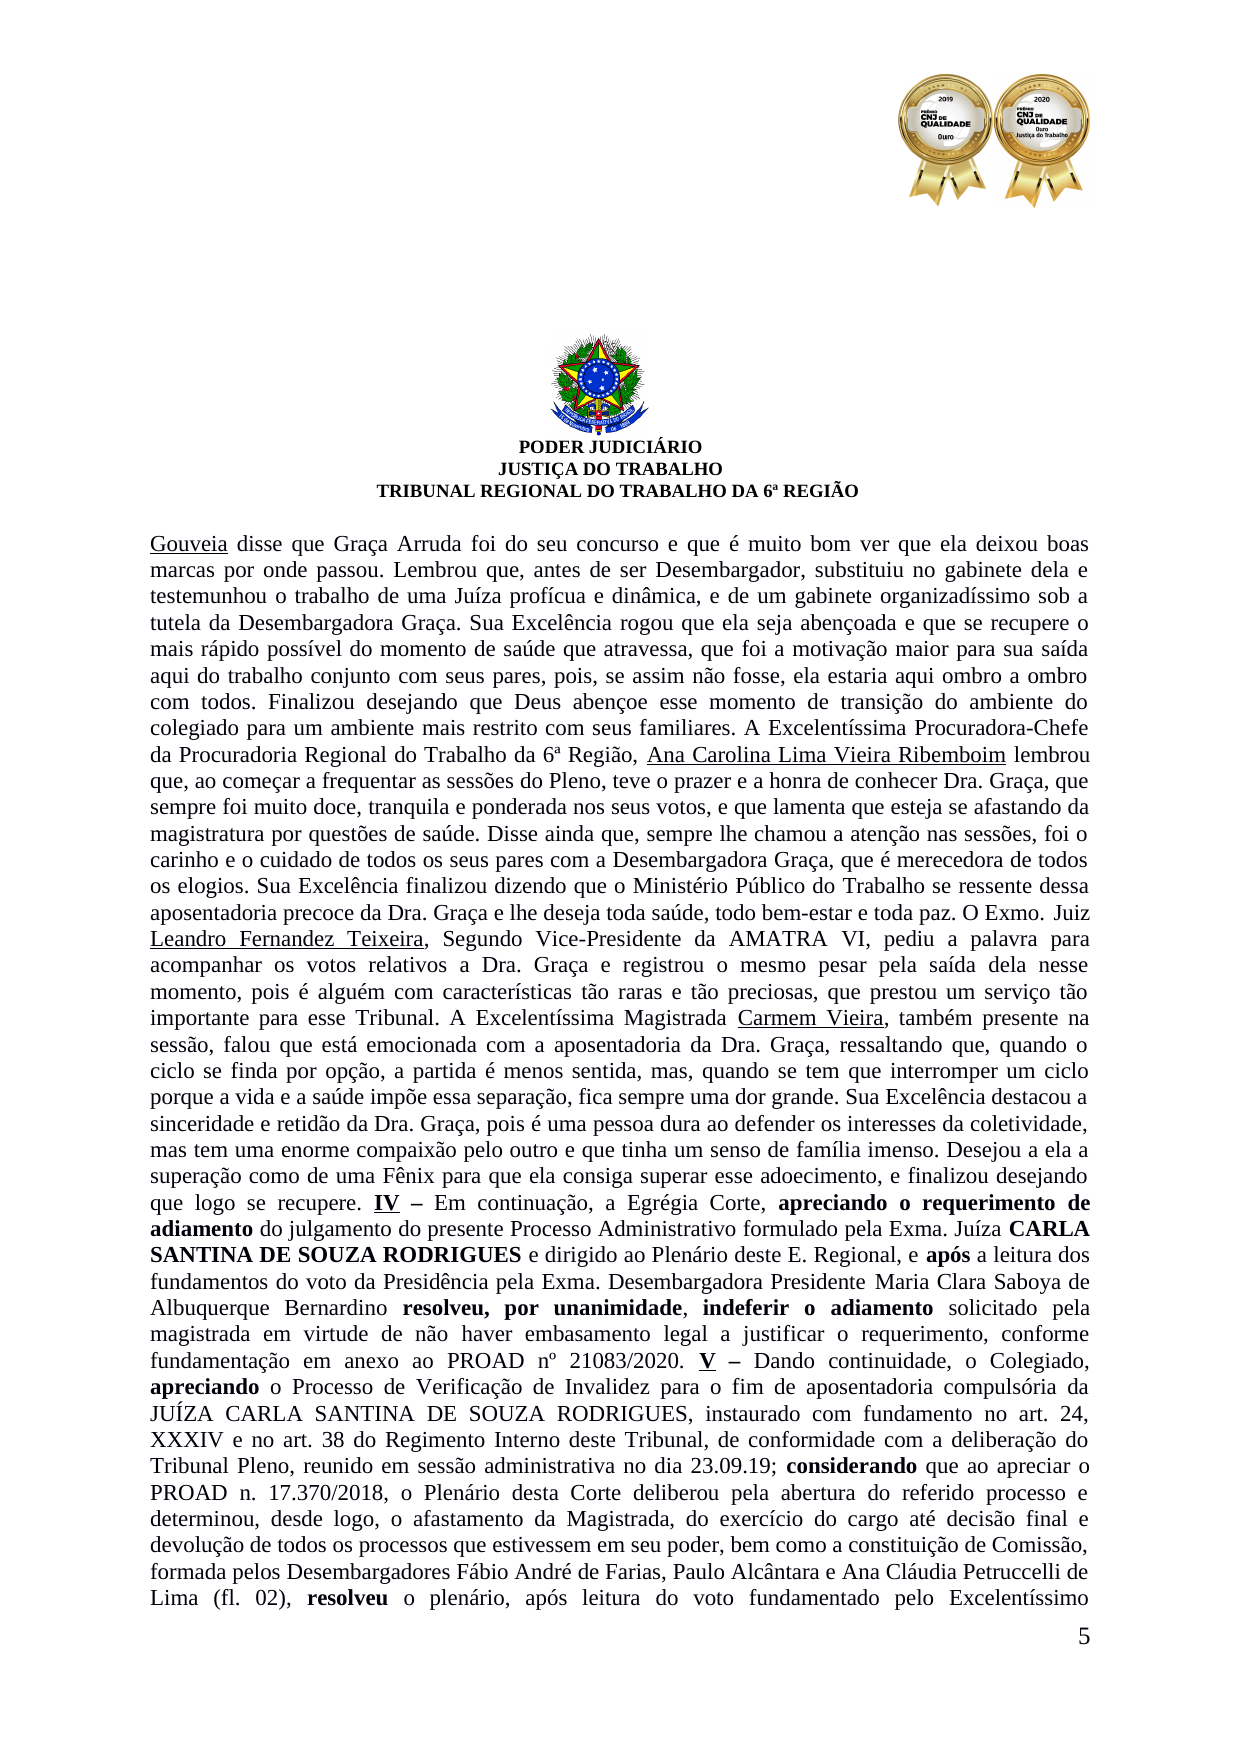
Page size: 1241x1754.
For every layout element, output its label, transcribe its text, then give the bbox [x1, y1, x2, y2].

text Gouveia disse que Graça Arruda foi do seu concurso e que é muito bom ver que ela deixou boas marcas por onde passou. Lembrou que, antes de ser Desembargador, substituiu no gabinete dela e testemunhou o trabalho de uma Juíza profícua e dinâmica, e de um gabinete organizadíssimo sob a tutela da Desembargadora Graça. Sua Excelência rogou que ela seja abençoada e que se recupere o mais rápido possível do momento de saúde que atravessa, que foi a motivação maior para sua saída aqui do trabalho conjunto com seus pares, pois, se assim não fosse, ela estaria aqui ombro a ombro com todos. Finalizou desejando que Deus abençoe esse momento de transição do ambiente do colegiado para um ambiente mais restrito com seus familiares. A Excelentíssima Procuradora-Chefe da Procuradoria Regional do Trabalho da 6ª Região, Ana Carolina Lima Vieira Ribemboim lembrou que, ao começar a frequentar as sessões do Pleno, teve o prazer e a honra de conhecer Dra. Graça, que sempre foi muito doce, tranquila e ponderada nos seus votos, e que lamenta que esteja se afastando da magistratura por questões de saúde. Disse ainda que, sempre lhe chamou a atenção nas sessões, foi o carinho e o cuidado de todos os seus pares com a Desembargadora Graça, que é merecedora de todos os elogios. Sua Excelência finalizou dizendo que o Ministério Público do Trabalho se ressente dessa aposentadoria precoce da Dra. Graça e lhe deseja toda saúde, todo bem-estar e toda paz. O Exmo. Juiz Leandro Fernandez Teixeira, Segundo Vice-Presidente da AMATRA VI, pediu a palavra para acompanhar os votos relativos a Dra. Graça e registrou o mesmo pesar pela saída dela nesse momento, pois é alguém com características tão raras e tão preciosas, que prestou um serviço tão importante para esse Tribunal. A Excelentíssima Magistrada Carmem Vieira, também presente na sessão, falou que está emocionada com a aposentadoria da Dra. Graça, ressaltando que, quando o ciclo se finda por opção, a partida é menos sentida, mas, quando se tem que interromper um ciclo porque a vida e a saúde impõe essa separação, fica sempre uma dor grande. Sua Excelência destacou a sinceridade e retidão da Dra. Graça, pois é uma pessoa dura ao defender os interesses da coletividade, mas tem uma enorme compaixão pelo outro e que tinha um senso de família imenso. Desejou a ela a superação como de uma Fênix para que ela consiga superar esse adoecimento, e finalizou desejando que logo se recupere. IV – Em continuação, a Egrégia Corte, apreciando o requerimento de adiamento do julgamento do presente Processo Administrativo formulado pela Exma. Juíza CARLA SANTINA DE SOUZA RODRIGUES e dirigido ao Plenário deste E. Regional, e após a leitura dos fundamentos do voto da Presidência pela Exma. Desembargadora Presidente Maria Clara Saboya de Albuquerque Bernardino resolveu, por unanimidade, indeferir o adiamento solicitado pela magistrada em virtude de não haver embasamento legal a justificar o requerimento, conforme fundamentação em anexo ao PROAD nº 21083/2020. V – Dando continuidade, o Colegiado, apreciando o Processo de Verificação de Invalidez para o fim de aposentadoria compulsória da JUÍZA CARLA SANTINA DE SOUZA RODRIGUES, instaurado com fundamento no art. 24, XXXIV e no art. 38 do Regimento Interno deste Tribunal, de conformidade com a deliberação do Tribunal Pleno, reunido em sessão administrativa no dia 23.09.19; considerando que ao apreciar o PROAD n. 17.370/2018, o Plenário desta Corte deliberou pela abertura do referido processo e determinou, desde logo, o afastamento da Magistrada, do exercício do cargo até decisão final e devolução de todos os processos que estivessem em seu poder, bem como a constituição de Comissão, formada pelos Desembargadores Fábio André de Farias, Paulo Alcântara e Ana Cláudia Petruccelli de Lima (fl. 02), resolveu o plenário, após leitura do voto fundamentado pelo Excelentíssimo [150, 530, 1090, 1610]
